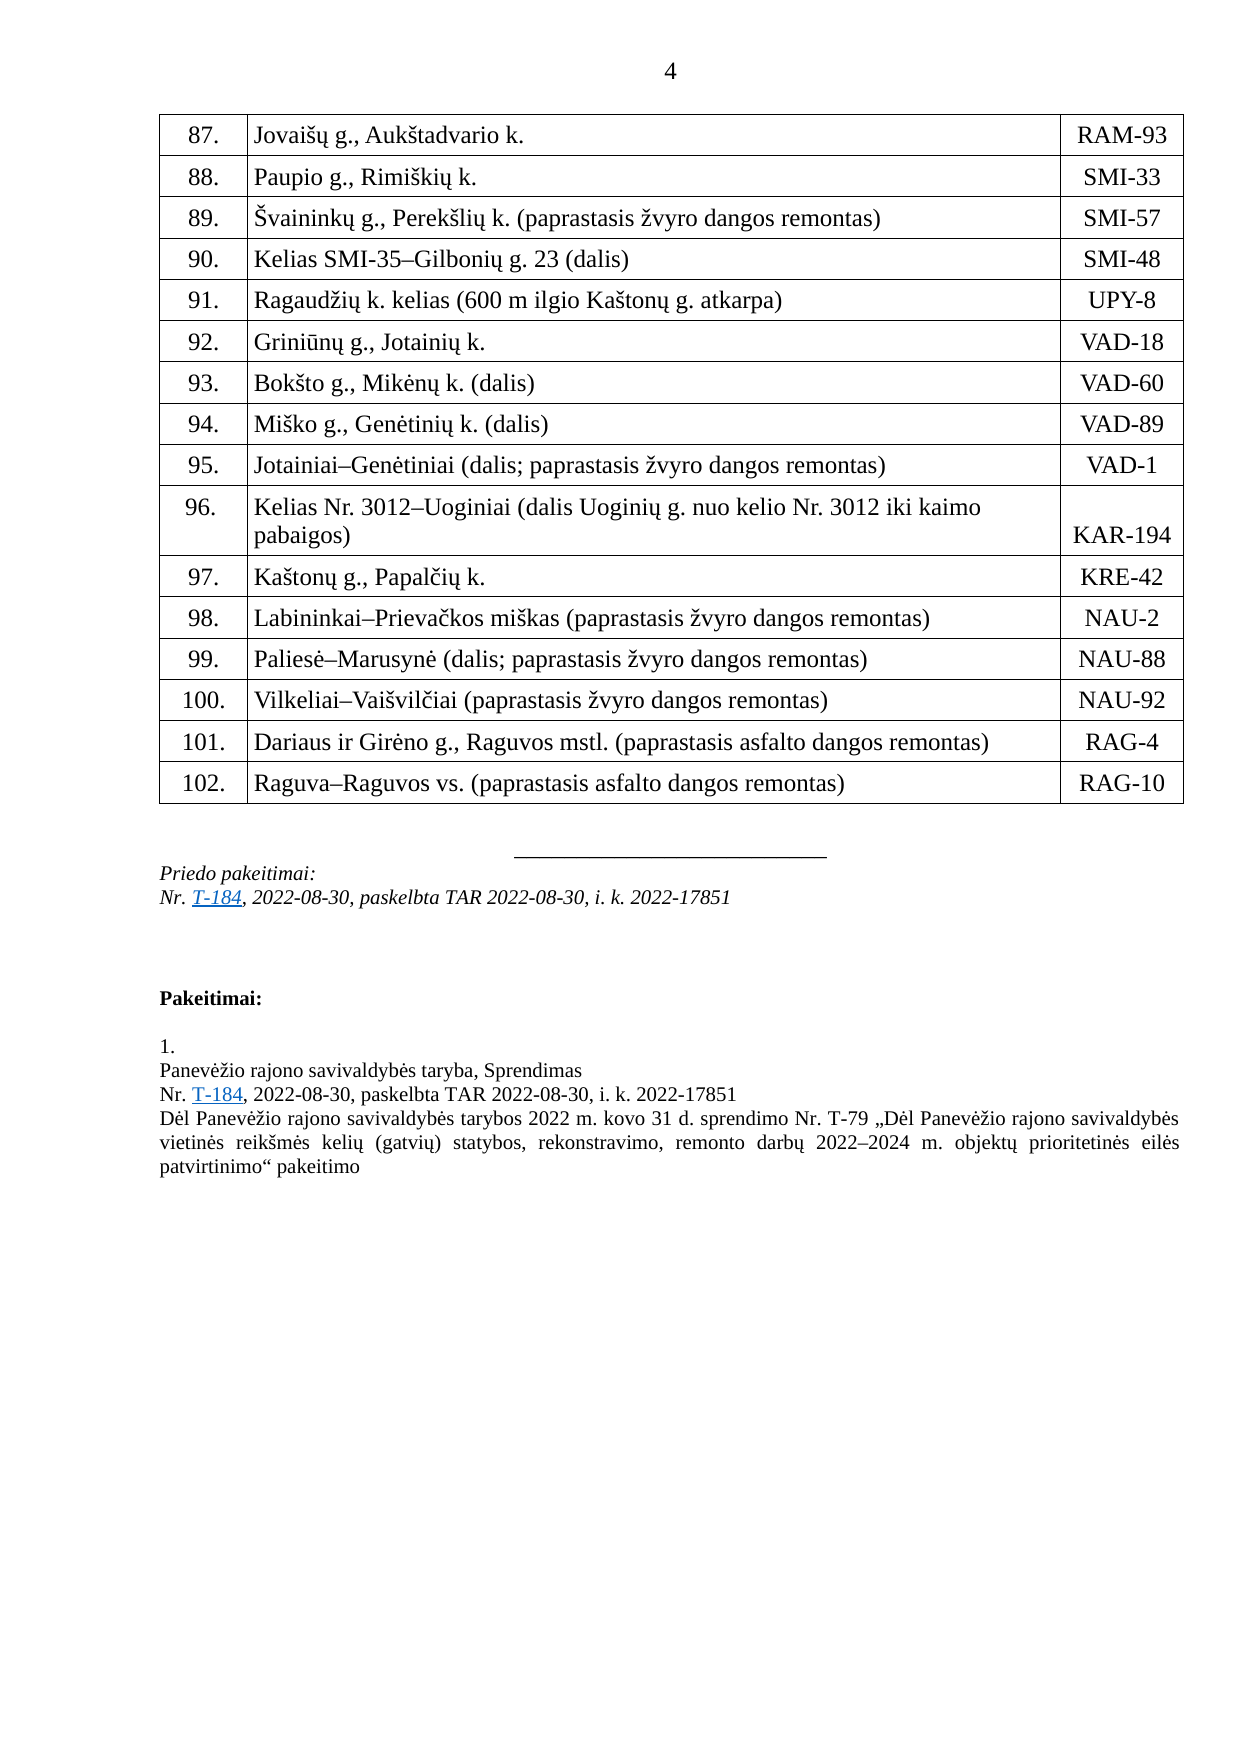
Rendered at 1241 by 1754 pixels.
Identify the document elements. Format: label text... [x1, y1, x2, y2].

table_cell 98. [160, 597, 247, 637]
table_cell VAD-89 [1061, 404, 1183, 444]
table_cell 97. [160, 556, 247, 596]
table_cell Raguva–Raguvos vs. (paprastasis asfalto dangos remontas) [248, 762, 1060, 802]
table_cell Dariaus ir Girėno g., Raguvos mstl. (paprastasis asfalto dangos remontas) [248, 721, 1060, 761]
table_cell 93. [160, 362, 247, 402]
table_cell VAD-60 [1061, 362, 1183, 402]
table_cell NAU-2 [1061, 597, 1183, 637]
table_cell RAM-93 [1061, 115, 1183, 155]
table_cell 99. [160, 639, 247, 679]
table_cell Ragaudžių k. kelias (600 m ilgio Kaštonų g. atkarpa) [248, 280, 1060, 320]
text 1. [159, 1034, 1181, 1058]
table_cell Paupio g., Rimiškių k. [248, 156, 1060, 196]
table_cell 89. [160, 197, 247, 237]
text Pakeitimai: [159, 986, 1181, 1009]
table_cell NAU-92 [1061, 680, 1183, 720]
table_cell VAD-1 [1061, 445, 1183, 485]
table_cell NAU-88 [1061, 639, 1183, 679]
table_cell Vilkeliai–Vaišvilčiai (paprastasis žvyro dangos remontas) [248, 680, 1060, 720]
table_cell RAG-4 [1061, 721, 1183, 761]
table_cell 87. [160, 115, 247, 155]
table_cell VAD-18 [1061, 321, 1183, 361]
table_cell Griniūnų g., Jotainių k. [248, 321, 1060, 361]
table_cell RAG-10 [1061, 762, 1183, 802]
table_cell 88. [160, 156, 247, 196]
table_cell 94. [160, 404, 247, 444]
table_cell 91. [160, 280, 247, 320]
table_cell 102. [160, 762, 247, 802]
table_cell Kelias Nr. 3012–Uoginiai (dalis Uoginių g. nuo kelio Nr. 3012 iki kaimo pabaigos) [248, 486, 1060, 555]
table_cell Bokšto g., Mikėnų k. (dalis) [248, 362, 1060, 402]
table_cell 101. [160, 721, 247, 761]
table_cell Miško g., Genėtinių k. (dalis) [248, 404, 1060, 444]
table_cell SMI-33 [1061, 156, 1183, 196]
text Dėl Panevėžio rajono savivaldybės tarybos 2022 m. kovo 31 d. sprendimo Nr. T-79 „Dėl Panevėžio rajono savivaldybės vietinės reikšmės kelių (gatvių) statybos, rekonstravimo, remonto darbų 2022–2024 m. objektų prioritetinės eilės patvirtinimo“ pakeitimo [159, 1106, 1181, 1178]
text _________________________ [159, 832, 1181, 861]
text Nr. T-184, 2022-08-30, paskelbta TAR 2022-08-30, i. k. 2022-17851 [159, 1082, 1181, 1106]
table_cell Jovaišų g., Aukštadvario k. [248, 115, 1060, 155]
table_cell SMI-57 [1061, 197, 1183, 237]
table_cell 95. [160, 445, 247, 485]
table_cell Kelias SMI-35–Gilbonių g. 23 (dalis) [248, 239, 1060, 279]
table_cell KAR-194 [1061, 486, 1183, 555]
text Nr. T-184, 2022-08-30, paskelbta TAR 2022-08-30, i. k. 2022-17851 [159, 884, 1181, 909]
table_cell Labininkai–Prievačkos miškas (paprastasis žvyro dangos remontas) [248, 597, 1060, 637]
table_cell UPY-8 [1061, 280, 1183, 320]
table_cell Jotainiai–Genėtiniai (dalis; paprastasis žvyro dangos remontas) [248, 445, 1060, 485]
table_cell 92. [160, 321, 247, 361]
table_cell Paliesė–Marusynė (dalis; paprastasis žvyro dangos remontas) [248, 639, 1060, 679]
table_cell KRE-42 [1061, 556, 1183, 596]
table_cell 90. [160, 239, 247, 279]
table_cell 100. [160, 680, 247, 720]
text Panevėžio rajono savivaldybės taryba, Sprendimas [159, 1058, 1181, 1082]
table_cell 96. [160, 486, 247, 555]
table_cell Švaininkų g., Perekšlių k. (paprastasis žvyro dangos remontas) [248, 197, 1060, 237]
text Priedo pakeitimai: [159, 861, 1181, 884]
table_cell Kaštonų g., Papalčių k. [248, 556, 1060, 596]
table_cell SMI-48 [1061, 239, 1183, 279]
